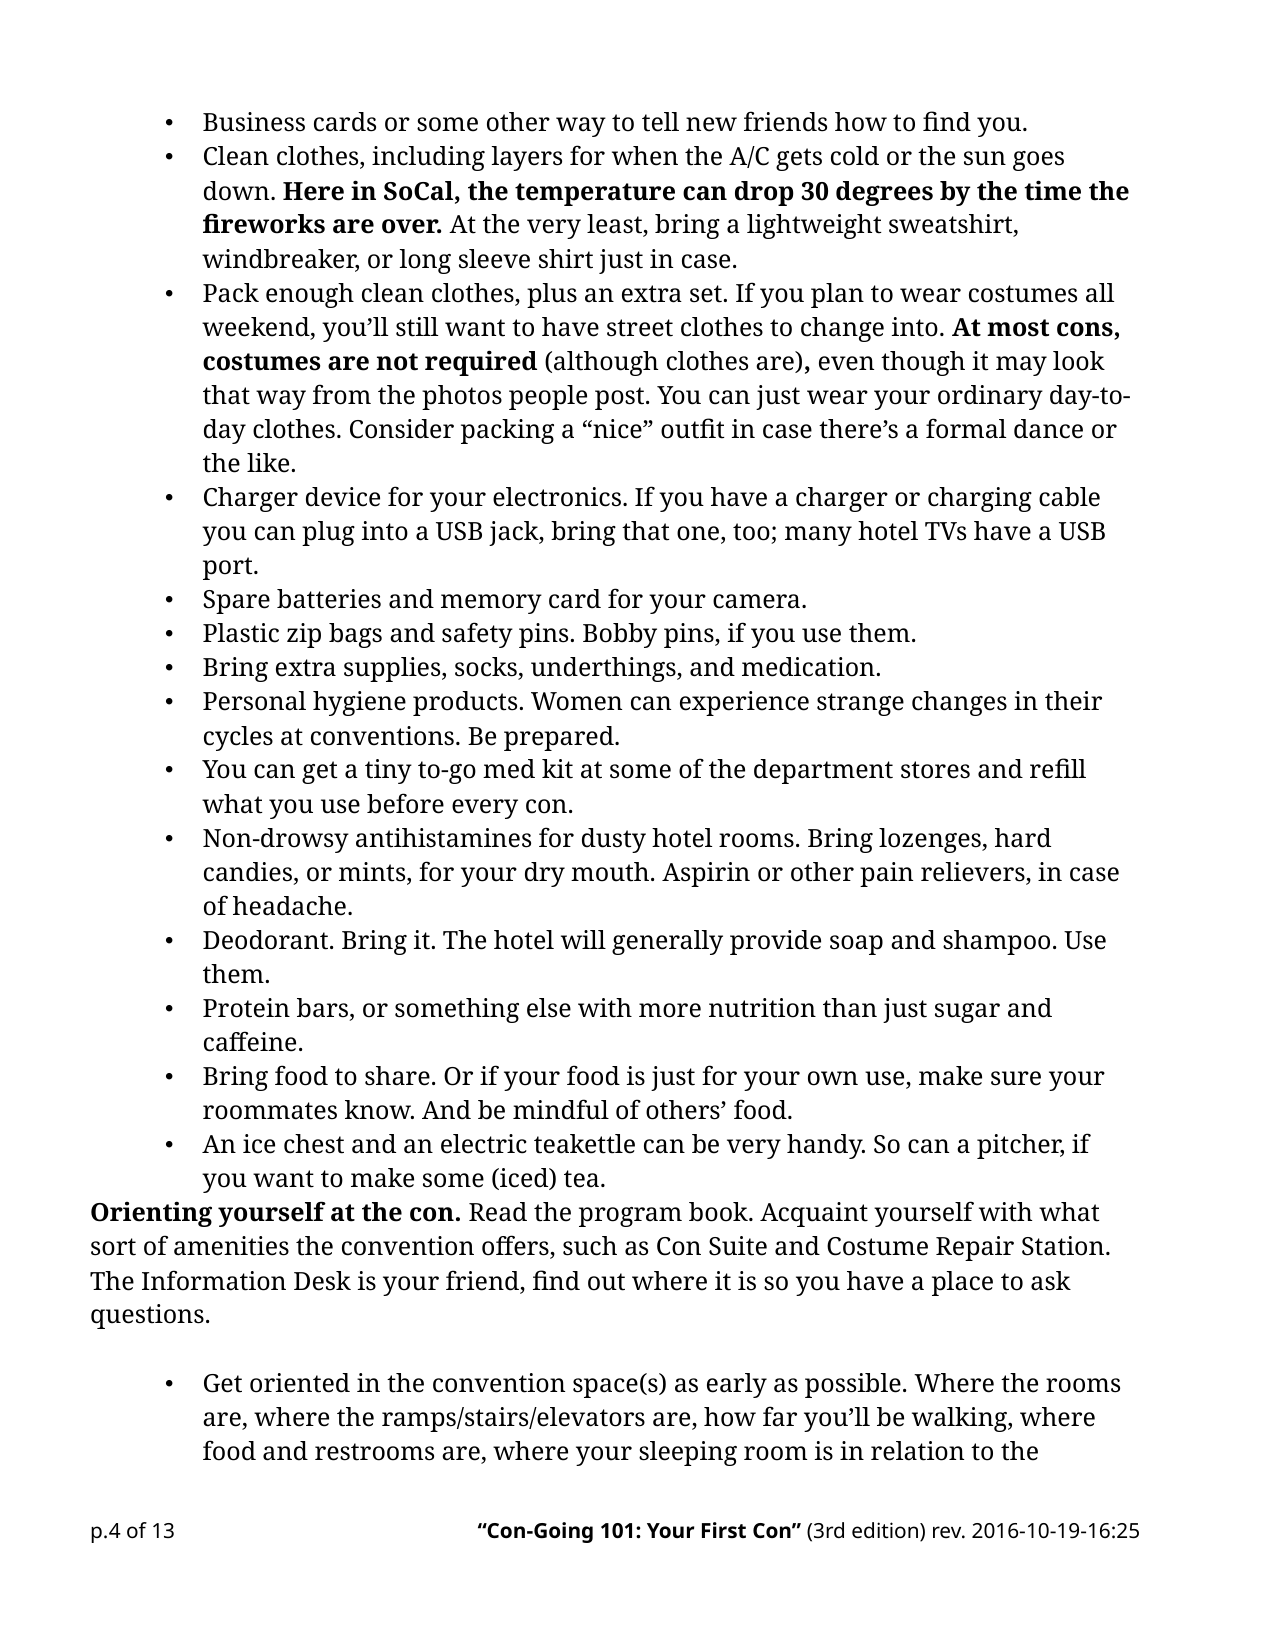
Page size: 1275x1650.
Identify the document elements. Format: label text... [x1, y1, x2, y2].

list Clean clothes, including layers for when the A/C gets cold or the sun goes down. Here in SoCal, the temperature can drop 30 degrees by the time the fireworks are over. At the very least, bring a lightweight sweatshirt, windbreaker, or long sleeve shirt just in case. [165, 139, 1140, 275]
list Deodorant. Bring it. The hotel will generally provide soap and shampoo. Use them. [165, 922, 1140, 991]
list Bring food to share. Or if your food is just for your own use, make sure your roommates know. And be mindful of others’ food. [165, 1059, 1140, 1127]
list Protein bars, or something else with more nutrition than just sugar and caffeine. [165, 991, 1140, 1059]
list You can get a tiny to-go med kit at some of the department stores and refill what you use before every con. [165, 752, 1140, 820]
list Plastic zip bags and safety pins. Bobby pins, if you use them. [165, 616, 1140, 650]
list Personal hygiene products. Women can experience strange changes in their cycles at conventions. Be prepared. [165, 684, 1140, 752]
list An ice chest and an electric teakettle can be very handy. So can a pitcher, if you want to make some (iced) tea. [165, 1127, 1140, 1195]
list Bring extra supplies, socks, underthings, and medication. [165, 650, 1140, 684]
list Pack enough clean clothes, plus an extra set. If you plan to wear costumes all weekend, you’ll still want to have street clothes to change into. At most cons, costumes are not required (although clothes are), even though it may look that way from the photos people post. You can just wear your ordinary day-to-day clothes. Consider packing a “nice” outfit in case there’s a formal dance or the like. [165, 275, 1140, 480]
list Business cards or some other way to tell new friends how to find you. [165, 105, 1140, 139]
list Charger device for your electronics. If you have a charger or charging cable you can plug into a USB jack, bring that one, too; many hotel TVs have a USB port. [165, 480, 1140, 582]
list Get oriented in the convention space(s) as early as possible. Where the rooms are, where the ramps/stairs/elevators are, how far you’ll be walking, where food and restrooms are, where your sleeping room is in relation to the [165, 1365, 1140, 1467]
list Non-drowsy antihistamines for dusty hotel rooms. Bring lozenges, hard candies, or mints, for your dry mouth. Aspirin or other pain relievers, in case of headache. [165, 820, 1140, 922]
text Orienting yourself at the con. Read the program book. Acquaint yourself with what sort of amenities the convention offers, such as Con Suite and Costume Repair Station. The Information Desk is your friend, find out where it is so you have a place to ask questions. [90, 1195, 1140, 1331]
list Spare batteries and memory card for your camera. [165, 582, 1140, 616]
